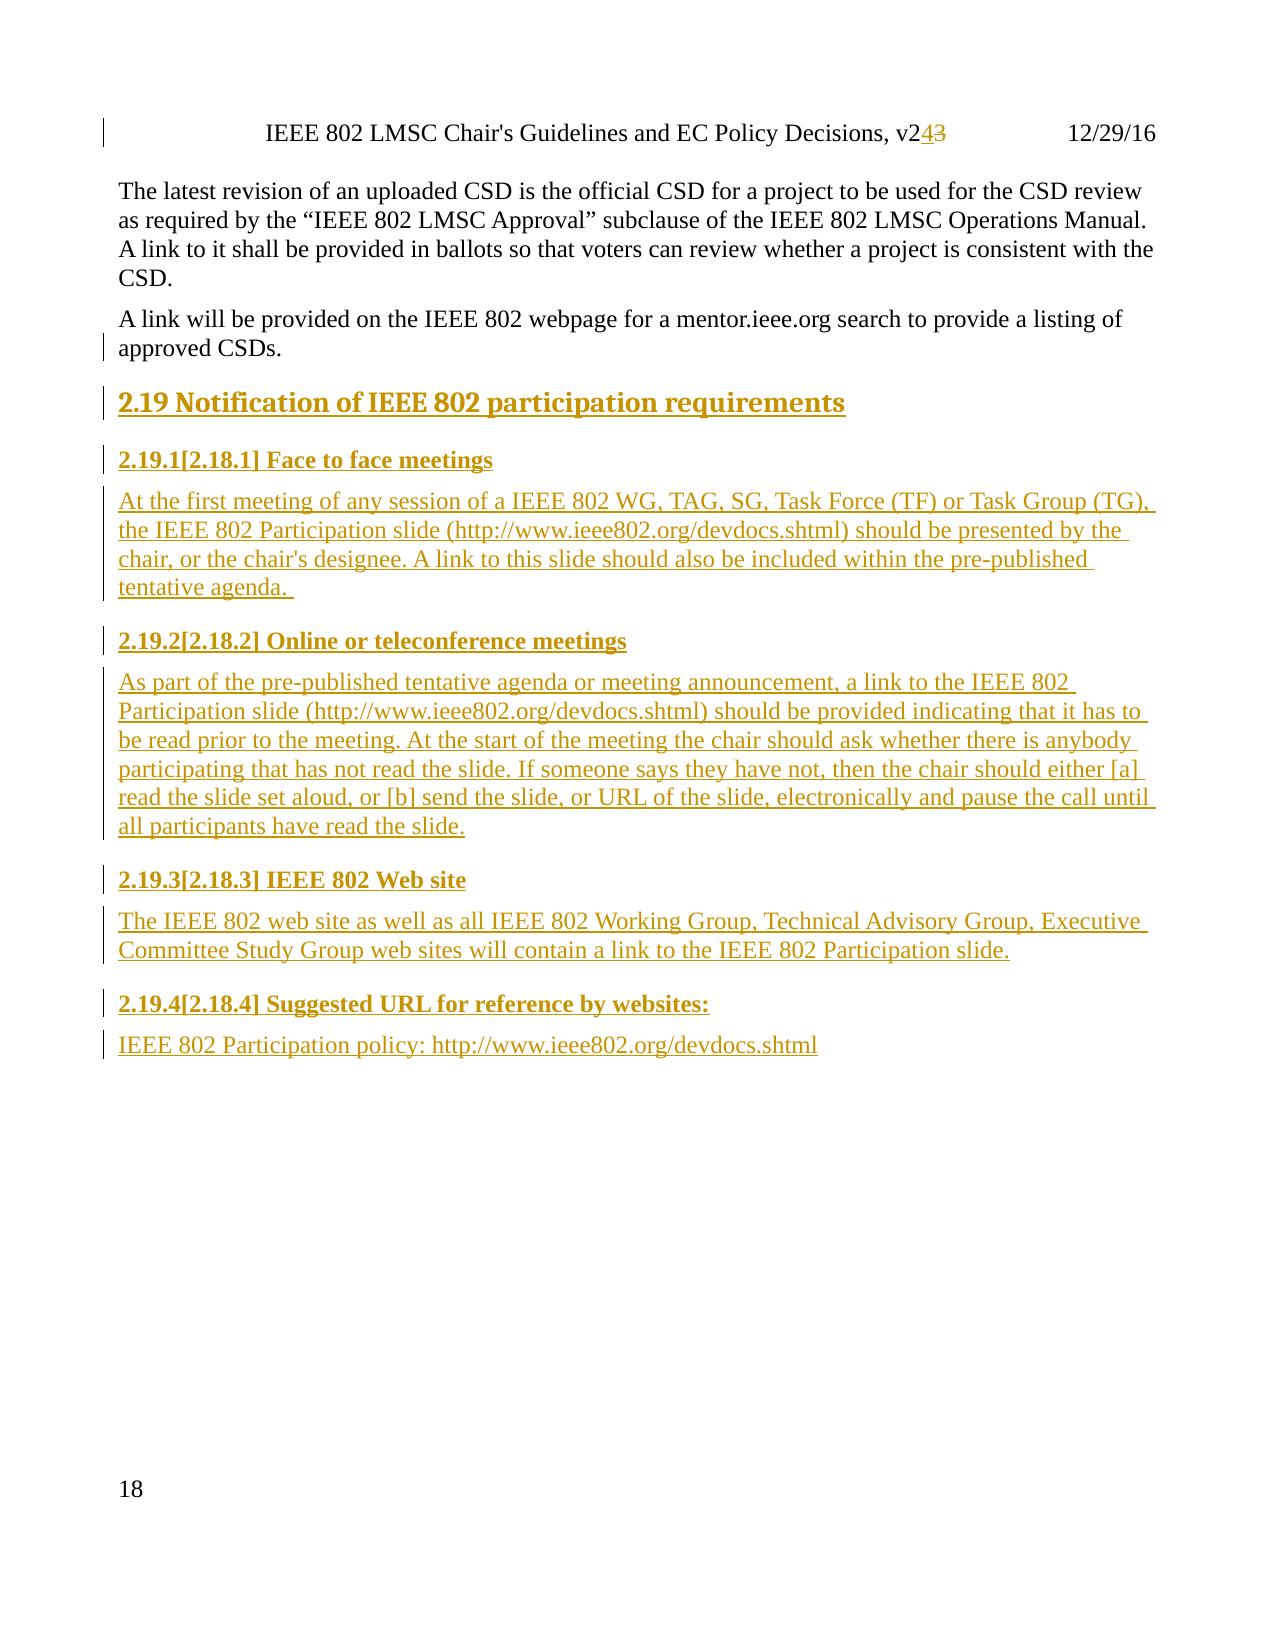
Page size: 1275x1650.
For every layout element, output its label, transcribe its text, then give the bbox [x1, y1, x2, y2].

text At the first meeting of any session of a IEEE 802 WG, TAG, SG, Task Force (TF) or Task Group (TG), the IEEE 802 Participation slide (http://www.ieee802.org/devdocs.shtml) should be presented by the chair, or the chair's designee. A link to this slide should also be included within the pre-published tentative agenda. [118, 486, 1157, 601]
subtitle IEEE 802 Web site [118, 865, 1157, 894]
subtitle Notification of IEEE 802 participation requirements [118, 386, 1157, 420]
text IEEE 802 Participation policy: http://www.ieee802.org/devdocs.shtml [118, 1030, 1157, 1059]
subtitle Online or teleconference meetings [118, 626, 1157, 655]
text The IEEE 802 web site as well as all IEEE 802 Working Group, Technical Advisory Group, Executive Committee Study Group web sites will contain a link to the IEEE 802 Participation slide. [118, 906, 1157, 964]
text As part of the pre-published tentative agenda or meeting announcement, a link to the IEEE 802 Participation slide (http://www.ieee802.org/devdocs.shtml) should be provided indicating that it has to be read prior to the meeting. At the start of the meeting the chair should ask whether there is anybody participating that has not read the slide. If someone says they have not, then the chair should either [a] read the slide set aloud, or [b] send the slide, or URL of the slide, electronically and pause the call until all participants have read the slide. [118, 667, 1157, 840]
text The latest revision of an uploaded CSD is the official CSD for a project to be used for the CSD review as required by the “IEEE 802 LMSC Approval” subclause of the IEEE 802 LMSC Operations Manual. A link to it shall be provided in ballots so that voters can review whether a project is consistent with the CSD. [118, 176, 1157, 291]
text A link will be provided on the IEEE 802 webpage for a mentor.ieee.org search to provide a listing of approved CSDs. [118, 304, 1157, 361]
subtitle Face to face meetings [118, 445, 1157, 474]
subtitle Suggested URL for reference by websites: [118, 989, 1157, 1017]
